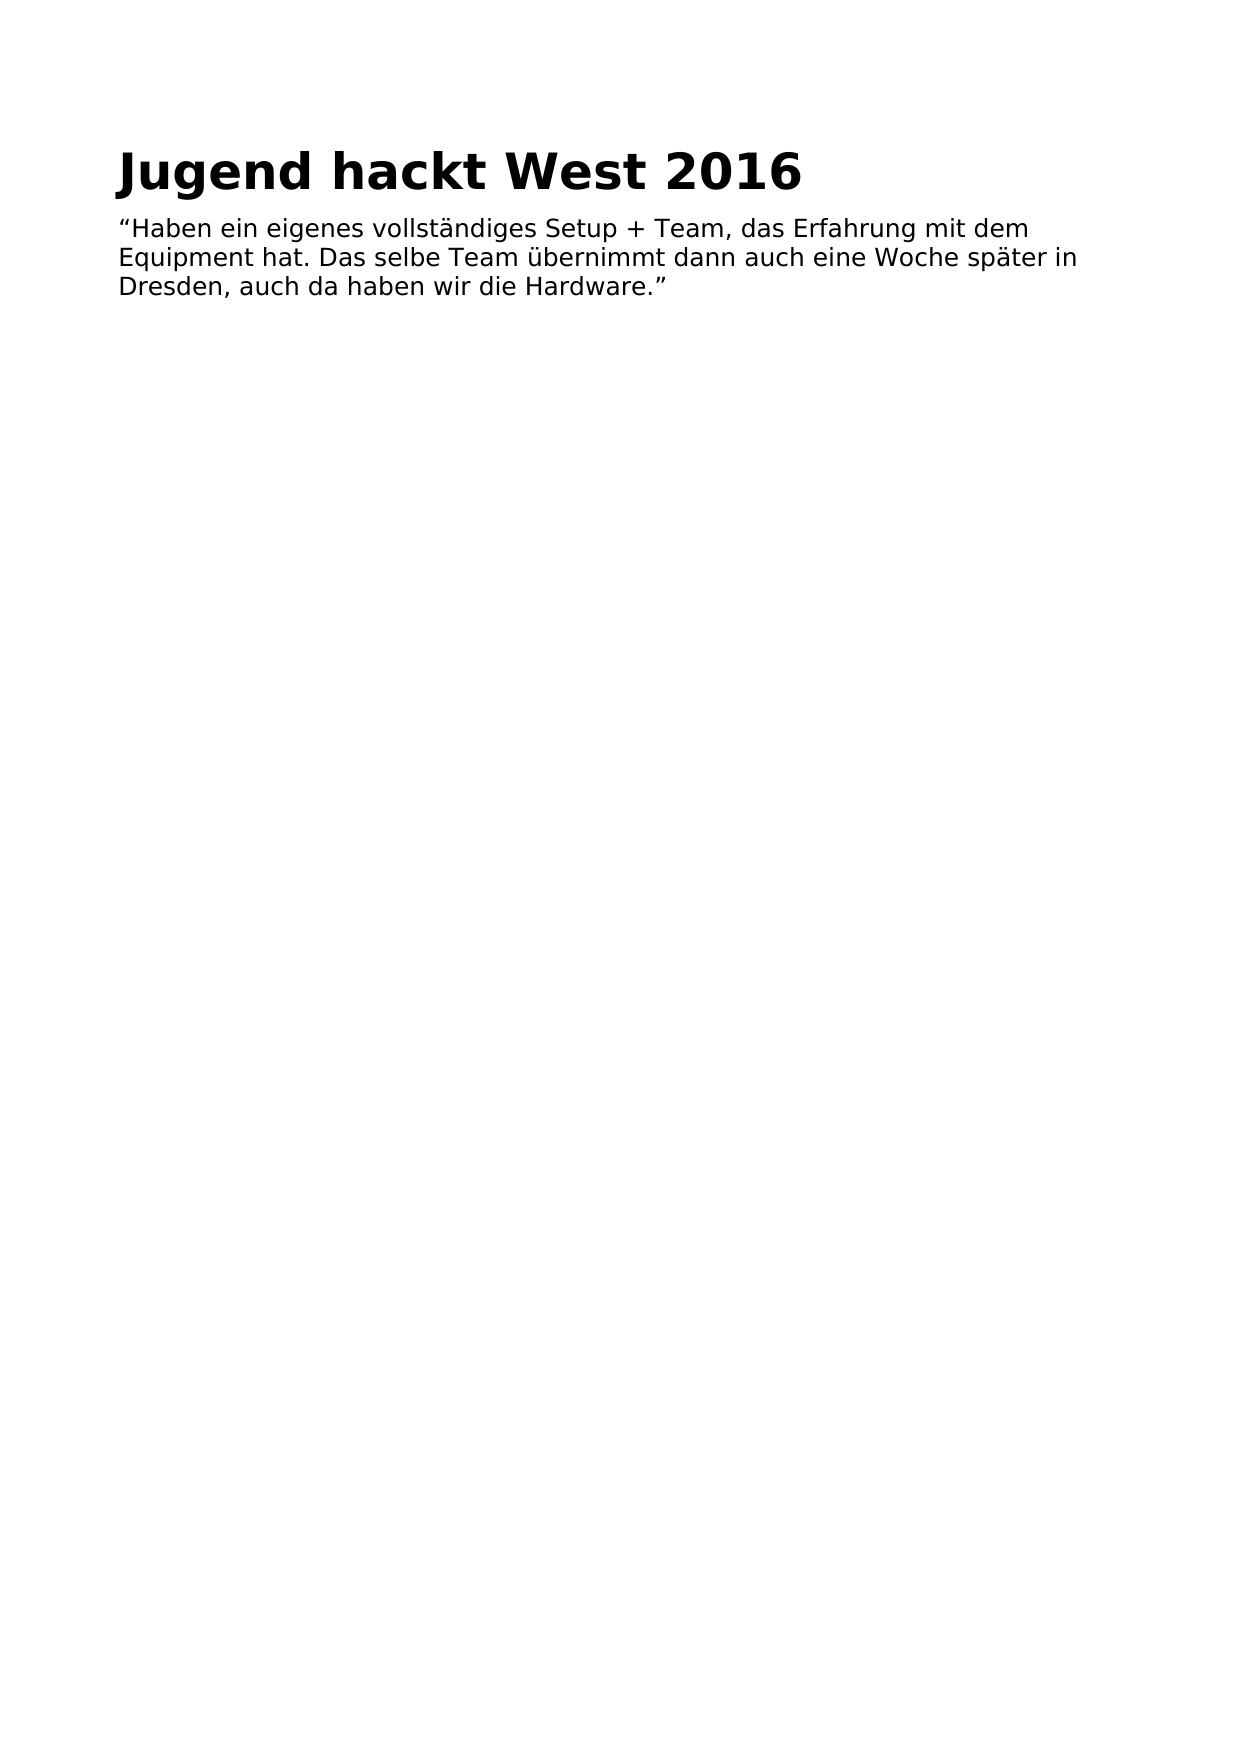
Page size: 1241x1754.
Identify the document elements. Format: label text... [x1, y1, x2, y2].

subtitle Jugend hackt West 2016 [118, 143, 1122, 201]
text “Haben ein eigenes vollständiges Setup + Team, das Erfahrung mit dem Equipment hat. Das selbe Team übernimmt dann auch eine Woche später in Dresden, auch da haben wir die Hardware.” [118, 214, 1122, 301]
